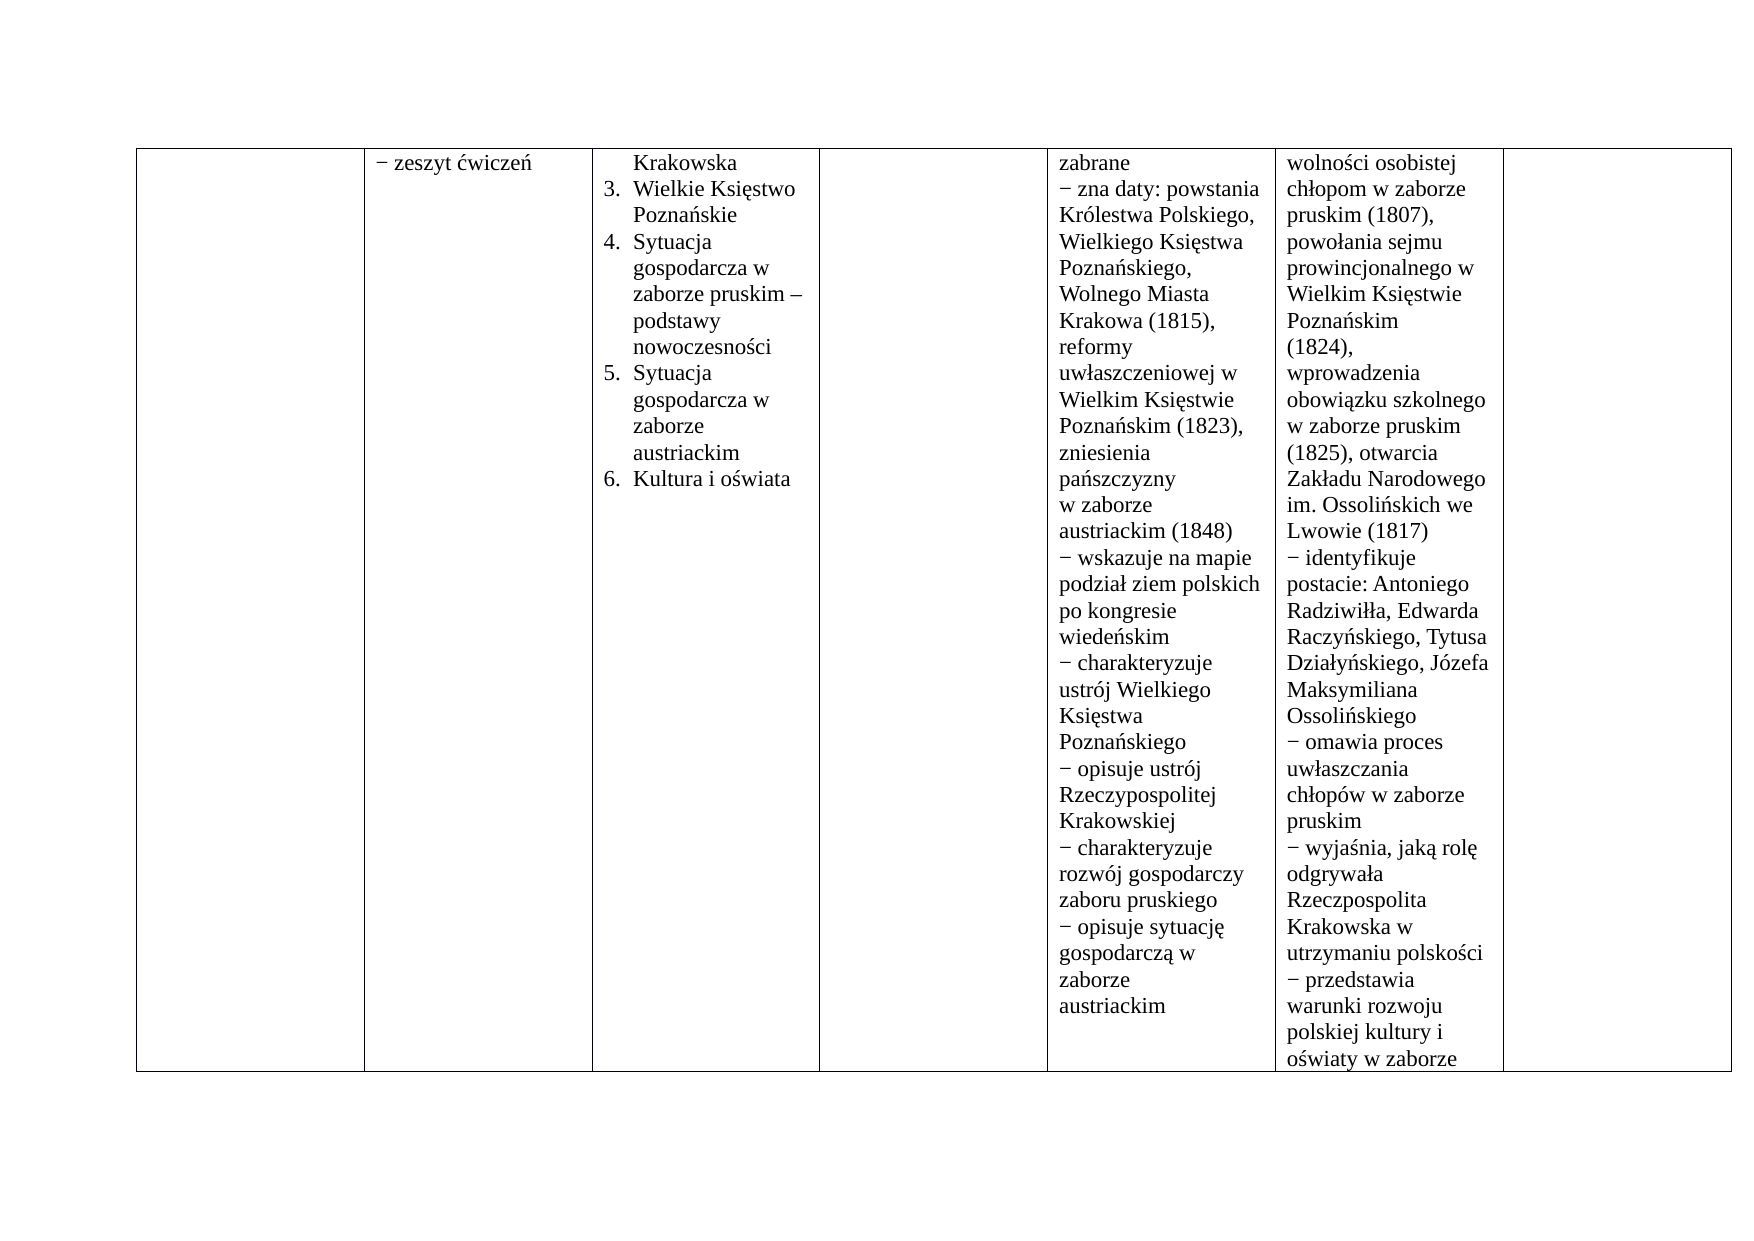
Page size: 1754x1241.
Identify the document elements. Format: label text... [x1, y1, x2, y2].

table_cell Podział ziem polskich Rzeczpospolita Krakowska Wielkie Księstwo Poznańskie Sytuacja gospodarcza w zaborze pruskim – podstawy nowoczesności Sytuacja gospodarcza w zaborze austriackim Kultura i oświata [593, 149, 819, 1071]
table_cell [137, 149, 364, 1071]
table_cell wolności osobistej chłopom w zaborze pruskim (1807), powołania sejmu prowincjonalnego w Wielkim Księstwie Poznańskim (1824), wprowadzenia obowiązku szkolnego w zaborze pruskim (1825), otwarcia Zakładu Narodowego im. Ossolińskich we Lwowie (1817) − identyfikuje postacie: Antoniego Radziwiłła, Edwarda Raczyńskiego, Tytusa Działyńskiego, Józefa Maksymiliana Ossolińskiego − omawia proces uwłaszczania chłopów w zaborze pruskim − wyjaśnia, jaką rolę odgrywała Rzeczpospolita Krakowska w utrzymaniu polskości − przedstawia warunki rozwoju polskiej kultury i oświaty w zaborze [1276, 149, 1503, 1071]
table_cell [820, 149, 1047, 1071]
table_cell − zeszyt ćwiczeń [365, 149, 592, 1071]
table_cell [1504, 149, 1731, 1071]
table_cell zabrane − zna daty: powstania Królestwa Polskiego, Wielkiego Księstwa Poznańskiego, Wolnego Miasta Krakowa (1815), reformy uwłaszczeniowej w Wielkim Księstwie Poznańskim (1823), zniesienia pańszczyzny w zaborze austriackim (1848) − wskazuje na mapie podział ziem polskich po kongresie wiedeńskim − charakteryzuje ustrój Wielkiego Księstwa Poznańskiego − opisuje ustrój Rzeczypospolitej Krakowskiej − charakteryzuje rozwój gospodarczy zaboru pruskiego − opisuje sytuację gospodarczą w zaborze austriackim [1048, 149, 1275, 1071]
